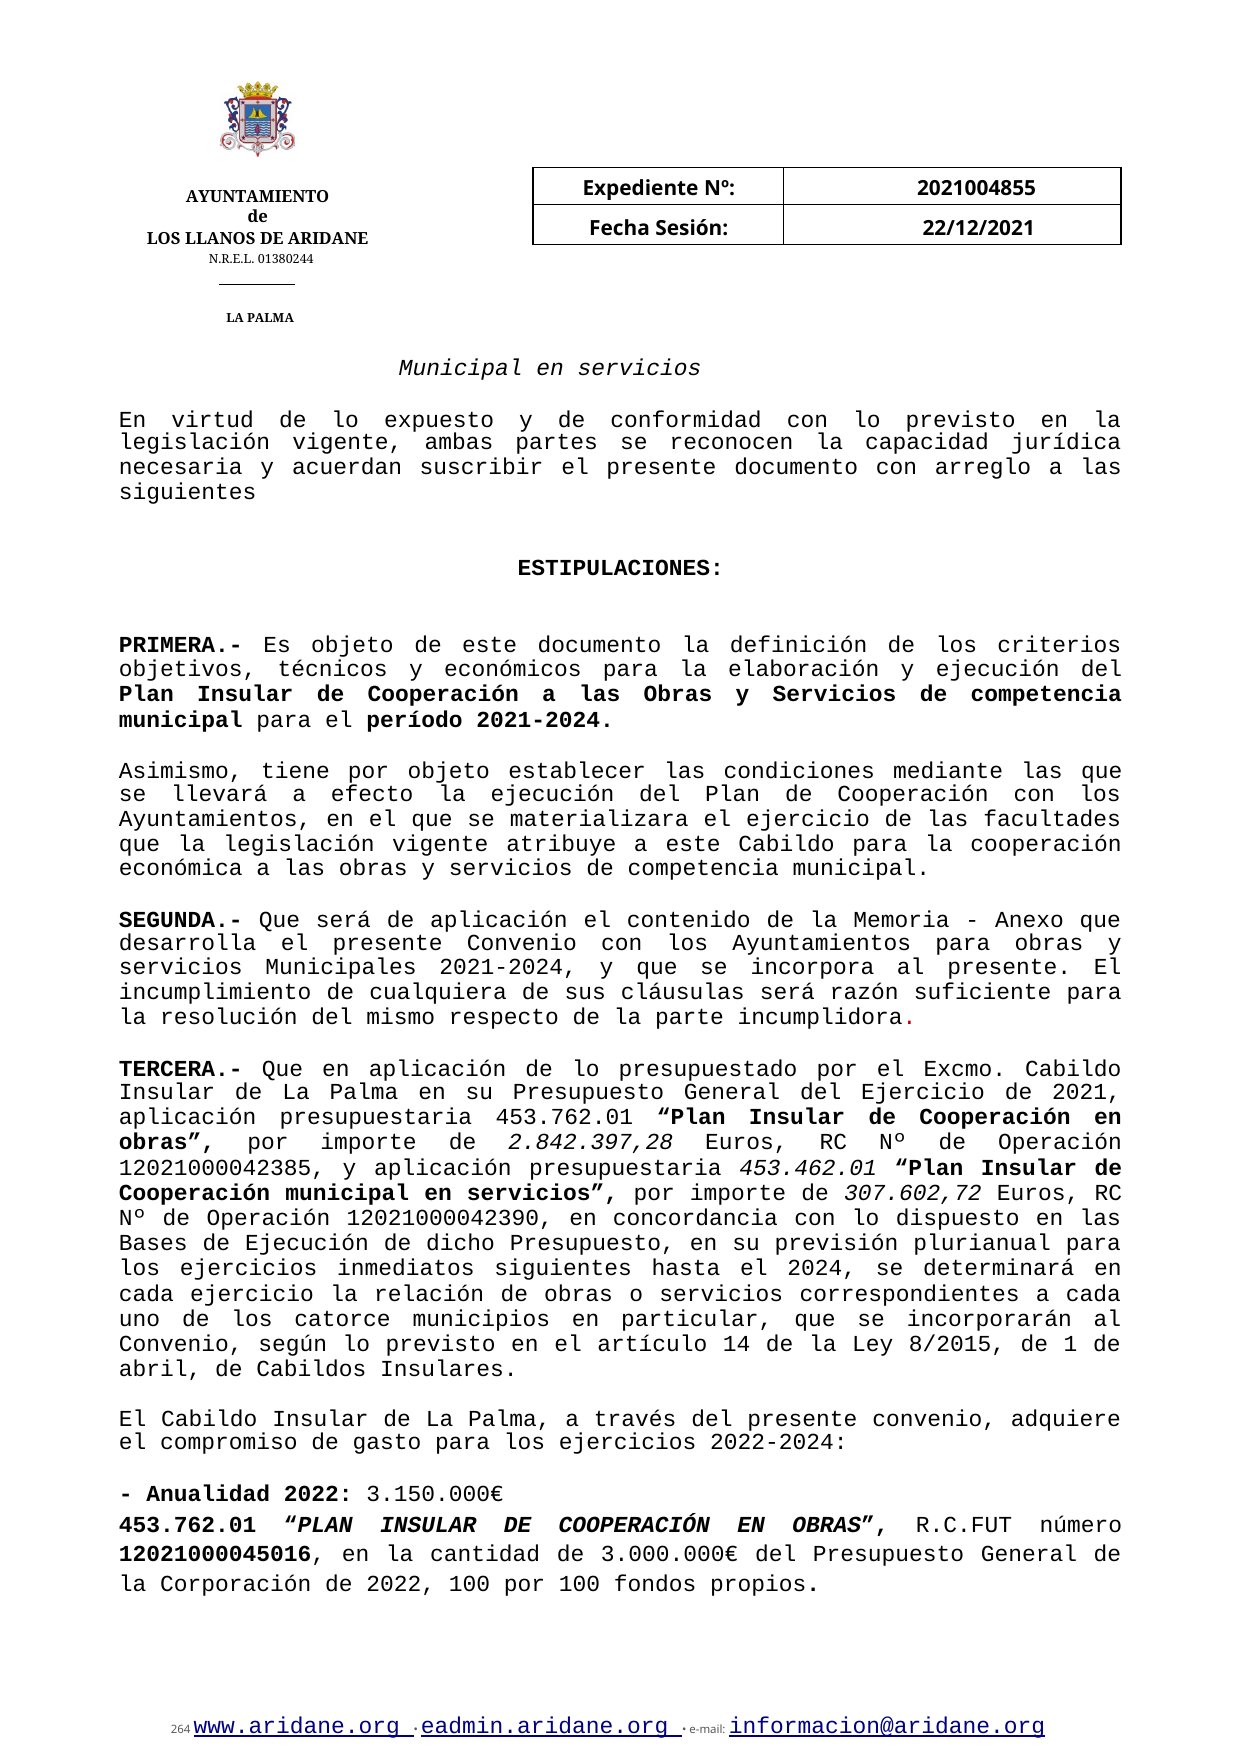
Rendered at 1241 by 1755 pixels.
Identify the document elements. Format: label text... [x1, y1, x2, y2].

text TERCERA.- Que en aplicación de lo presupuestado por el Excmo. Cabildo Insular de La Palma en su Presupuesto General del Ejercicio de 2021, aplicación presupuestaria 453.762.01 “Plan Insular de Cooperación en obras”, por importe de 2.842.397,28 Euros, RC Nº de Operación 12021000042385, y aplicación presupuestaria 453.462.01 “Plan Insular de Cooperación municipal en servicios”, por importe de 307.602,72 Euros, RC Nº de Operación 12021000042390, en concordancia con lo dispuesto en las Bases de Ejecución de dicho Presupuesto, en su previsión plurianual para los ejercicios inmediatos siguientes hasta el 2024, se determinará en cada ejercicio la relación de obras o servicios correspondientes a cada uno de los catorce municipios en particular, que se incorporarán al Convenio, según lo previsto en el artículo 14 de la Ley 8/2015, de 1 de abril, de Cabildos Insulares. [119, 1056, 1122, 1383]
table_header 2021004855 [784, 168, 1120, 204]
table_header Expediente Nº: [534, 168, 783, 204]
text 453.762.01 “PLAN INSULAR DE COOPERACIÓN EN OBRAS”, R.C.FUT número 12021000045016, en la cantidad de 3.000.000€ del Presupuesto General de la Corporación de 2022, 100 por 100 fondos propios. [119, 1513, 1122, 1598]
table_cell 22/12/2021 [784, 205, 1120, 244]
text N.R.E.L. 01380244 [208, 250, 1134, 267]
text LOS LLANOS DE ARIDANE [108, 227, 406, 249]
subtitle ESTIPULACIONES: [481, 556, 759, 582]
text de [108, 207, 406, 227]
text En virtud de lo expuesto y de conformidad con lo previsto en la legislación vigente, ambas partes se reconocen la capacidad jurídica necesaria y acuerdan suscribir el presente documento con arreglo a las siguientes [119, 407, 1122, 506]
text - Anualidad 2022: 3.150.000€ [119, 1483, 1134, 1509]
text [532, 167, 1123, 248]
text SEGUNDA.- Que será de aplicación el contenido de la Memoria - Anexo que desarrolla el presente Convenio con los Ayuntamientos para obras y servicios Municipales 2021-2024, y que se incorpora al presente. El incumplimiento de cualquiera de sus cláusulas será razón suficiente para la resolución del mismo respecto de la parte incumplidora. [119, 908, 1122, 1031]
text Municipal en servicios [399, 357, 1134, 383]
text PRIMERA.- Es objeto de este documento la definición de los criterios objetivos, técnicos y económicos para la elaboración y ejecución del Plan Insular de Cooperación a las Obras y Servicios de competencia municipal para el período 2021-2024. [119, 632, 1122, 734]
text El Cabildo Insular de La Palma, a través del presente convenio, adquiere el compromiso de gasto para los ejercicios 2022-2024: [119, 1407, 1122, 1456]
text AYUNTAMIENTO [108, 187, 406, 207]
table_cell Fecha Sesión: [534, 205, 783, 244]
text Asimismo, tiene por objeto establecer las condiciones mediante las que se llevará a efecto la ejecución del Plan de Cooperación con los Ayuntamientos, en el que se materializara el ejercicio de las facultades que la legislación vigente atribuye a este Cabildo para la cooperación económica a las obras y servicios de competencia municipal. [119, 759, 1122, 882]
text LA PALMA [226, 311, 1134, 326]
